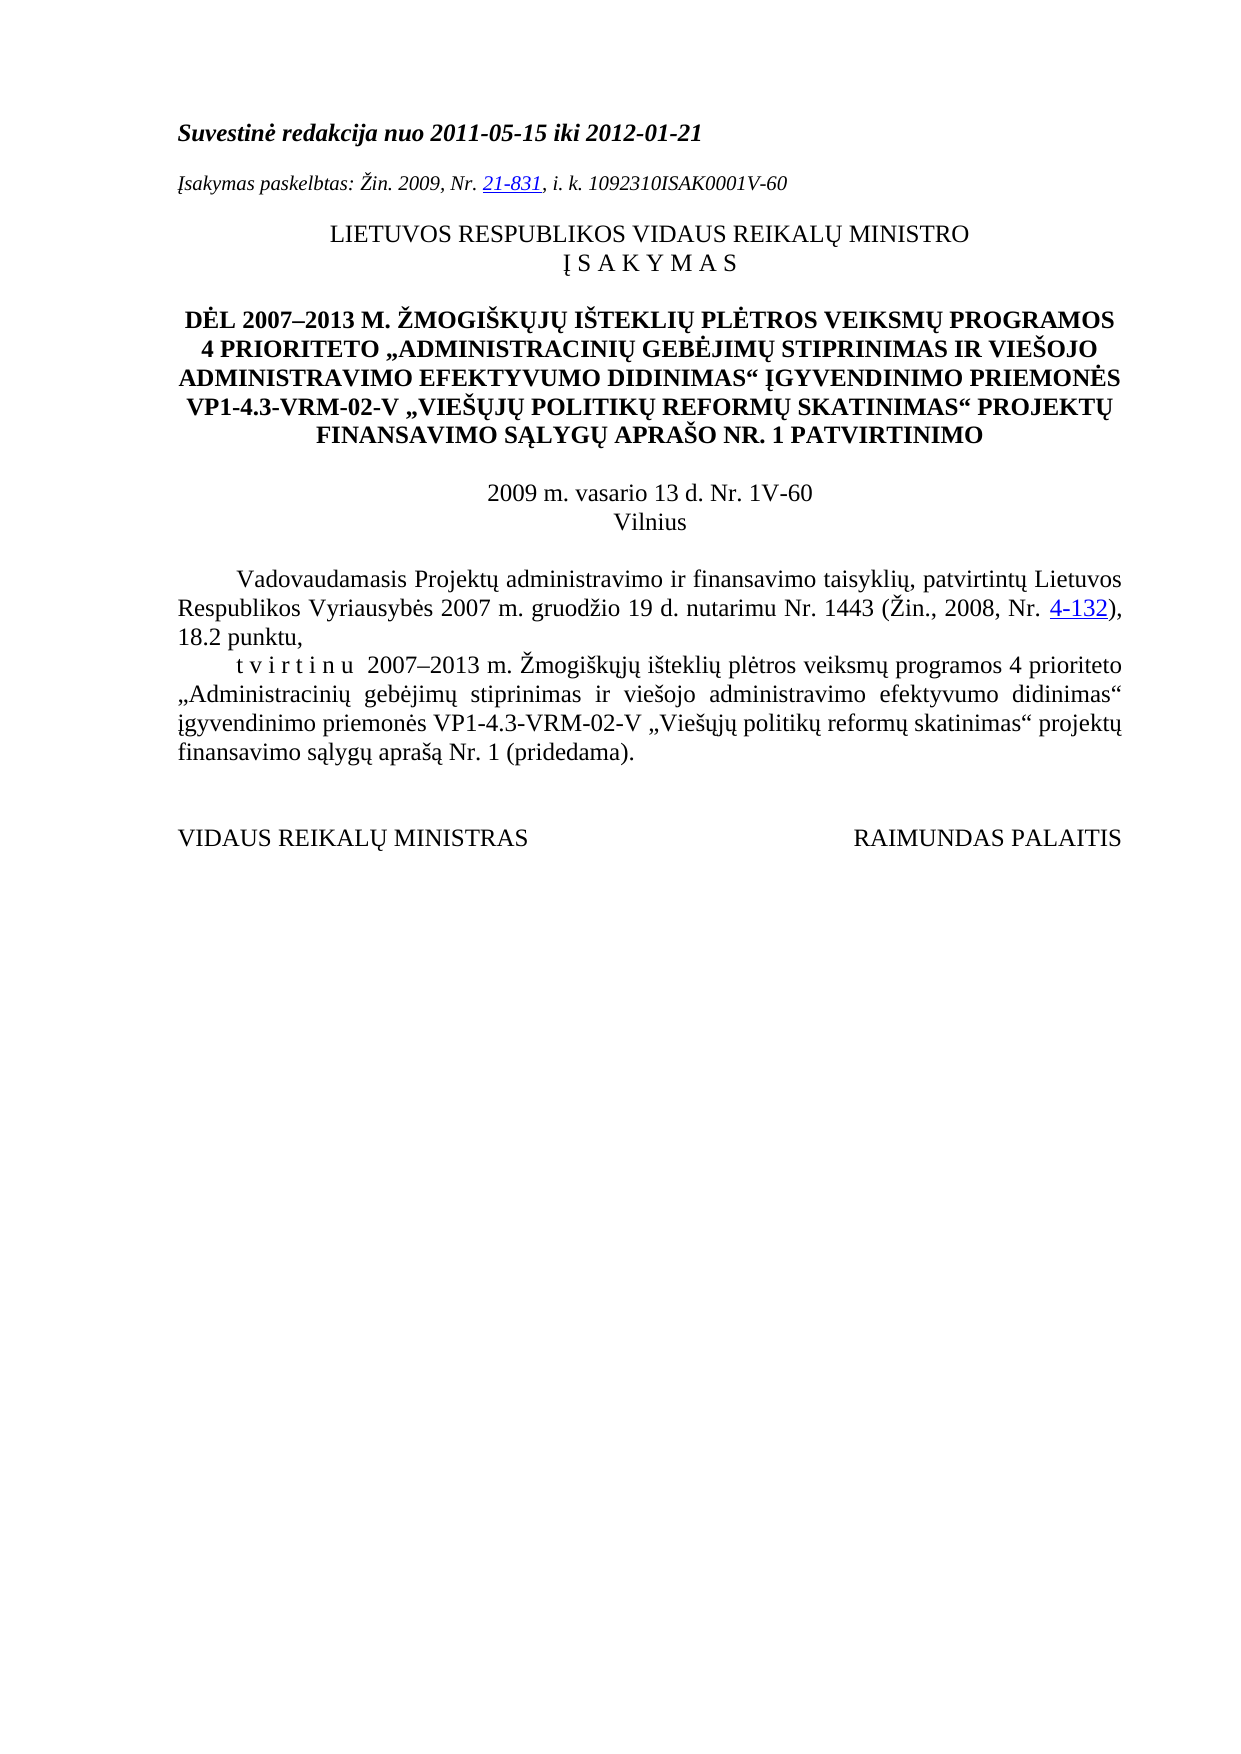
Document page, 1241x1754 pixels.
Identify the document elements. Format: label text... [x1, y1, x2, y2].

text ĮSAKYMAS [177, 248, 1122, 277]
text Vilnius [177, 507, 1122, 535]
text LIETUVOS RESPUBLIKOS VIDAUS REIKALŲ MINISTRO [177, 219, 1122, 248]
text DĖL 2007–2013 M. ŽMOGIŠKŲJŲ IŠTEKLIŲ PLĖTROS VEIKSMŲ PROGRAMOS 4 PRIORITETO „ADMINISTRACINIŲ GEBĖJIMŲ STIPRINIMAS IR VIEŠOJO ADMINISTRAVIMO EFEKTYVUMO DIDINIMAS“ ĮGYVENDINIMO PRIEMONĖS VP1-4.3-VRM-02-V „VIEŠŲJŲ POLITIKŲ REFORMŲ SKATINIMAS“ PROJEKTŲ FINANSAVIMO SĄLYGŲ APRAŠO NR. 1 PATVIRTINIMO [177, 305, 1122, 449]
text 2009 m. vasario 13 d. Nr. 1V-60 [177, 478, 1122, 507]
text tvirtinu 2007–2013 m. Žmogiškųjų išteklių plėtros veiksmų programos 4 prioriteto „Administracinių gebėjimų stiprinimas ir viešojo administravimo efektyvumo didinimas“ įgyvendinimo priemonės VP1-4.3-VRM-02-V „Viešųjų politikų reformų skatinimas“ projektų finansavimo sąlygų aprašą Nr. 1 (pridedama). [177, 650, 1122, 765]
text Suvestinė redakcija nuo 2011-05-15 iki 2012-01-21 [177, 118, 1122, 147]
text Vadovaudamasis Projektų administravimo ir finansavimo taisyklių, patvirtintų Lietuvos Respublikos Vyriausybės 2007 m. gruodžio 19 d. nutarimu Nr. 1443 (Žin., 2008, Nr. 4-132), 18.2 punktu, [177, 564, 1122, 650]
text VIDAUS REIKALŲ MINISTRAS RAIMUNDAS PALAITIS [177, 823, 1122, 852]
text Įsakymas paskelbtas: Žin. 2009, Nr. 21-831, i. k. 1092310ISAK0001V-60 [177, 171, 1122, 195]
